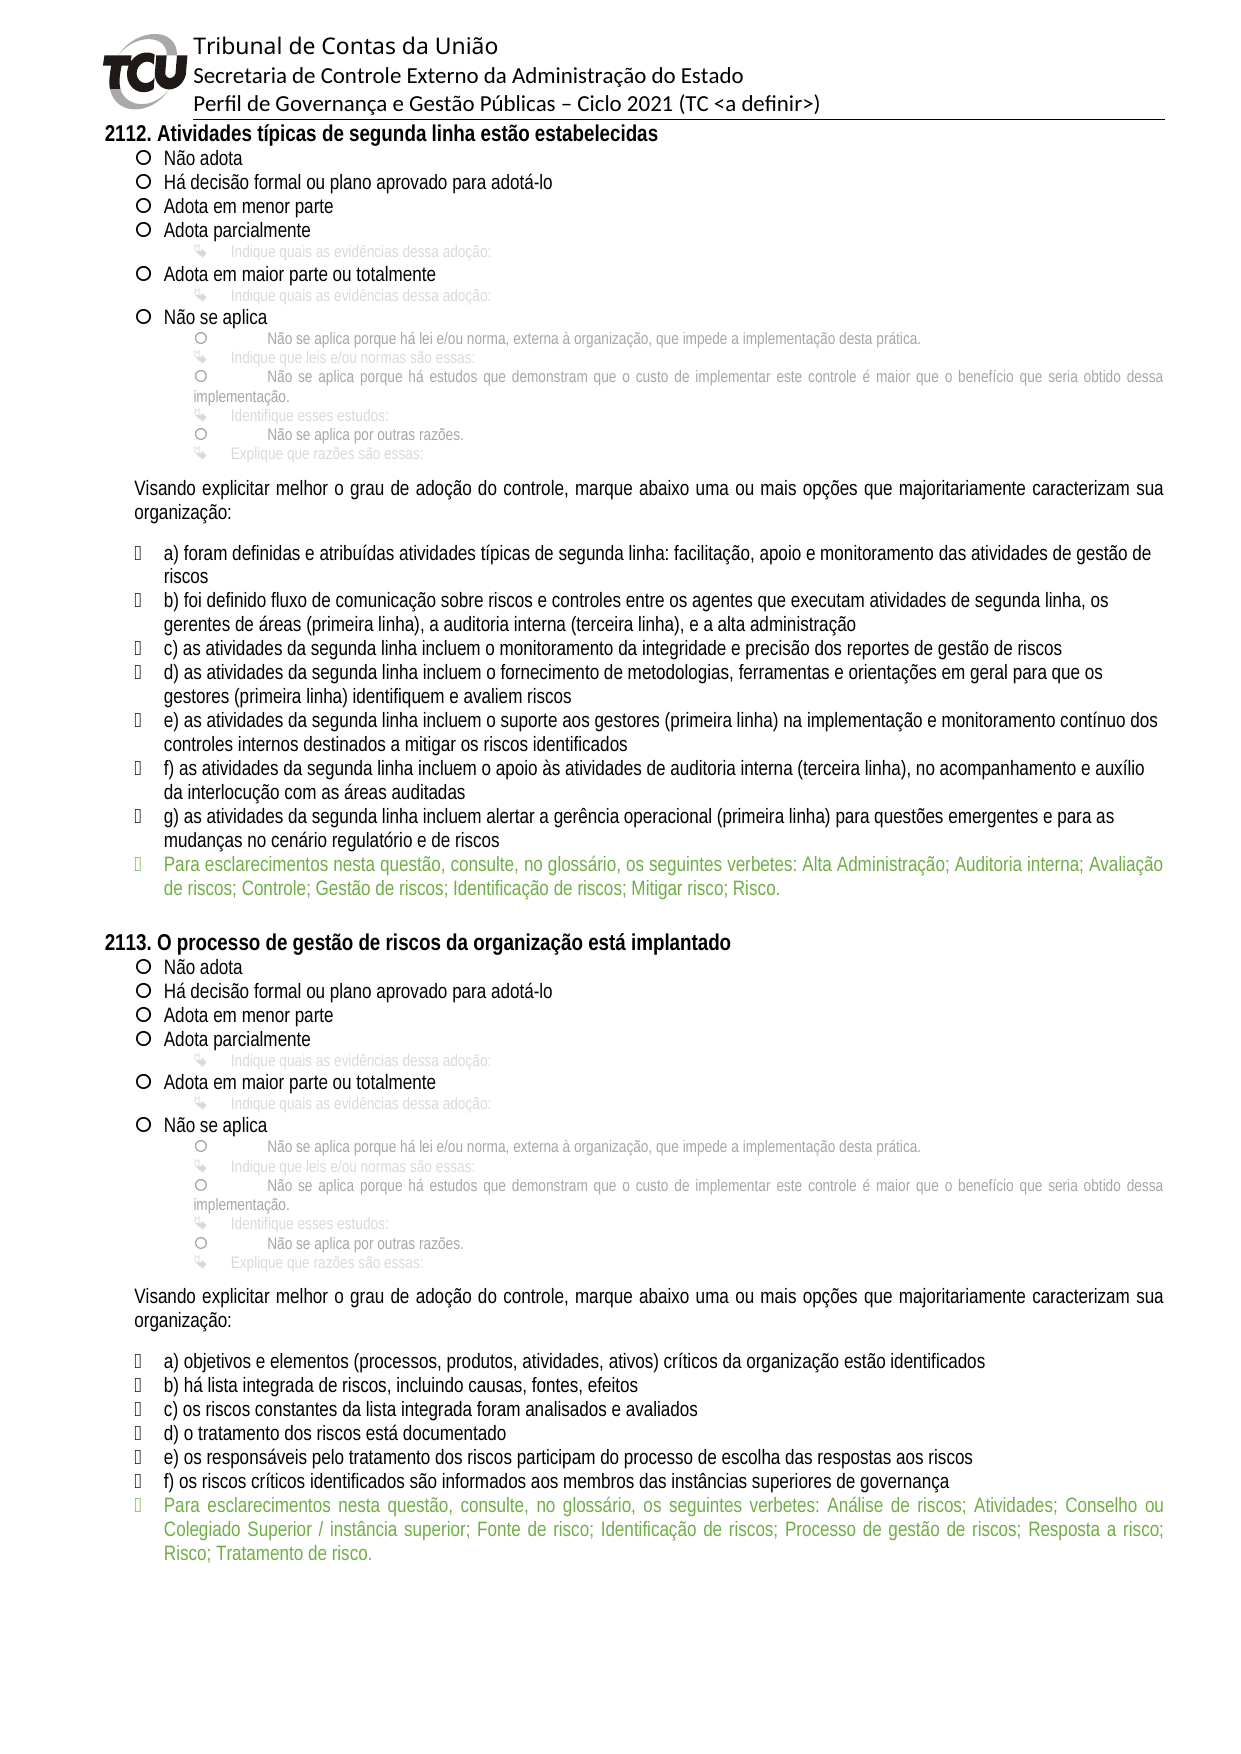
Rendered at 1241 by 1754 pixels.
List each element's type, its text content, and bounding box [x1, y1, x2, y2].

list Indique que leis e/ou normas são essas: [193, 348, 1165, 367]
list Não se aplica porque há estudos que demonstram que o custo de implementar este controle é maior que o benefício que seria obtido dessa implementação. [193, 367, 1165, 406]
text Visando explicitar melhor o grau de adoção do controle, marque abaixo uma ou mais opções que majoritariamente caracterizam sua organização: [134, 476, 1165, 524]
list Identifique esses estudos: [193, 1214, 1165, 1233]
list Adota em menor parte [134, 1003, 1165, 1027]
list Há decisão formal ou plano aprovado para adotá-lo [134, 170, 1165, 194]
list Explique que razões são essas: [193, 444, 1165, 463]
list Indique quais as evidências dessa adoção: [193, 285, 1165, 305]
list Não se aplica por outras razões. [193, 1233, 1165, 1253]
list Não se aplica porque há estudos que demonstram que o custo de implementar este controle é maior que o benefício que seria obtido dessa implementação. [193, 1176, 1165, 1214]
list Identifique esses estudos: [193, 406, 1165, 425]
list e) as atividades da segunda linha incluem o suporte aos gestores (primeira linha) na implementação e monitoramento contínuo dos controles internos destinados a mitigar os riscos identificados [134, 708, 1165, 756]
list Indique quais as evidências dessa adoção: [193, 242, 1165, 261]
list Indique que leis e/ou normas são essas: [193, 1156, 1165, 1176]
list b) há lista integrada de riscos, incluindo causas, fontes, efeitos [134, 1373, 1165, 1397]
list Indique quais as evidências dessa adoção: [193, 1051, 1165, 1070]
list Adota em maior parte ou totalmente [134, 1070, 1165, 1094]
list Adota em menor parte [134, 194, 1165, 218]
list Para esclarecimentos nesta questão, consulte, no glossário, os seguintes verbetes: Análise de riscos; Atividades; Conselho ou Colegiado Superior / instância superior; Fonte de risco; Identificação de riscos; Processo de gestão de riscos; Resposta a risco; Risco; Tratamento de risco. [134, 1493, 1165, 1565]
list Indique quais as evidências dessa adoção: [193, 1094, 1165, 1113]
list Para esclarecimentos nesta questão, consulte, no glossário, os seguintes verbetes: Alta Administração; Auditoria interna; Avaliação de riscos; Controle; Gestão de riscos; Identificação de riscos; Mitigar risco; Risco. [134, 852, 1165, 900]
text 2113. O processo de gestão de riscos da organização está implantado [104, 928, 1165, 955]
list Não se aplica [134, 1113, 1165, 1137]
list b) foi definido fluxo de comunicação sobre riscos e controles entre os agentes que executam atividades de segunda linha, os gerentes de áreas (primeira linha), a auditoria interna (terceira linha), e a alta administração [134, 588, 1165, 636]
list f) os riscos críticos identificados são informados aos membros das instâncias superiores de governança [134, 1469, 1165, 1493]
list Há decisão formal ou plano aprovado para adotá-lo [134, 979, 1165, 1003]
list c) os riscos constantes da lista integrada foram analisados e avaliados [134, 1397, 1165, 1421]
list d) as atividades da segunda linha incluem o fornecimento de metodologias, ferramentas e orientações em geral para que os gestores (primeira linha) identifiquem e avaliem riscos [134, 660, 1165, 708]
list Não adota [134, 146, 1165, 170]
list f) as atividades da segunda linha incluem o apoio às atividades de auditoria interna (terceira linha), no acompanhamento e auxílio da interlocução com as áreas auditadas [134, 756, 1165, 804]
list a) foram definidas e atribuídas atividades típicas de segunda linha: facilitação, apoio e monitoramento das atividades de gestão de riscos [134, 541, 1165, 588]
list a) objetivos e elementos (processos, produtos, atividades, ativos) críticos da organização estão identificados [134, 1349, 1165, 1373]
text Visando explicitar melhor o grau de adoção do controle, marque abaixo uma ou mais opções que majoritariamente caracterizam sua organização: [134, 1284, 1165, 1332]
list Adota parcialmente [134, 1027, 1165, 1051]
list c) as atividades da segunda linha incluem o monitoramento da integridade e precisão dos reportes de gestão de riscos [134, 636, 1165, 660]
list Não se aplica por outras razões. [193, 425, 1165, 444]
list e) os responsáveis pelo tratamento dos riscos participam do processo de escolha das respostas aos riscos [134, 1445, 1165, 1469]
list Não se aplica porque há lei e/ou norma, externa à organização, que impede a implementação desta prática. [193, 329, 1165, 348]
list g) as atividades da segunda linha incluem alertar a gerência operacional (primeira linha) para questões emergentes e para as mudanças no cenário regulatório e de riscos [134, 804, 1165, 852]
list Explique que razões são essas: [193, 1253, 1165, 1272]
list Não se aplica [134, 305, 1165, 329]
list Não adota [134, 955, 1165, 979]
list d) o tratamento dos riscos está documentado [134, 1421, 1165, 1445]
list Adota em maior parte ou totalmente [134, 261, 1165, 285]
list Não se aplica porque há lei e/ou norma, externa à organização, que impede a implementação desta prática. [193, 1137, 1165, 1156]
text 2112. Atividades típicas de segunda linha estão estabelecidas [104, 120, 1165, 146]
list Adota parcialmente [134, 218, 1165, 242]
